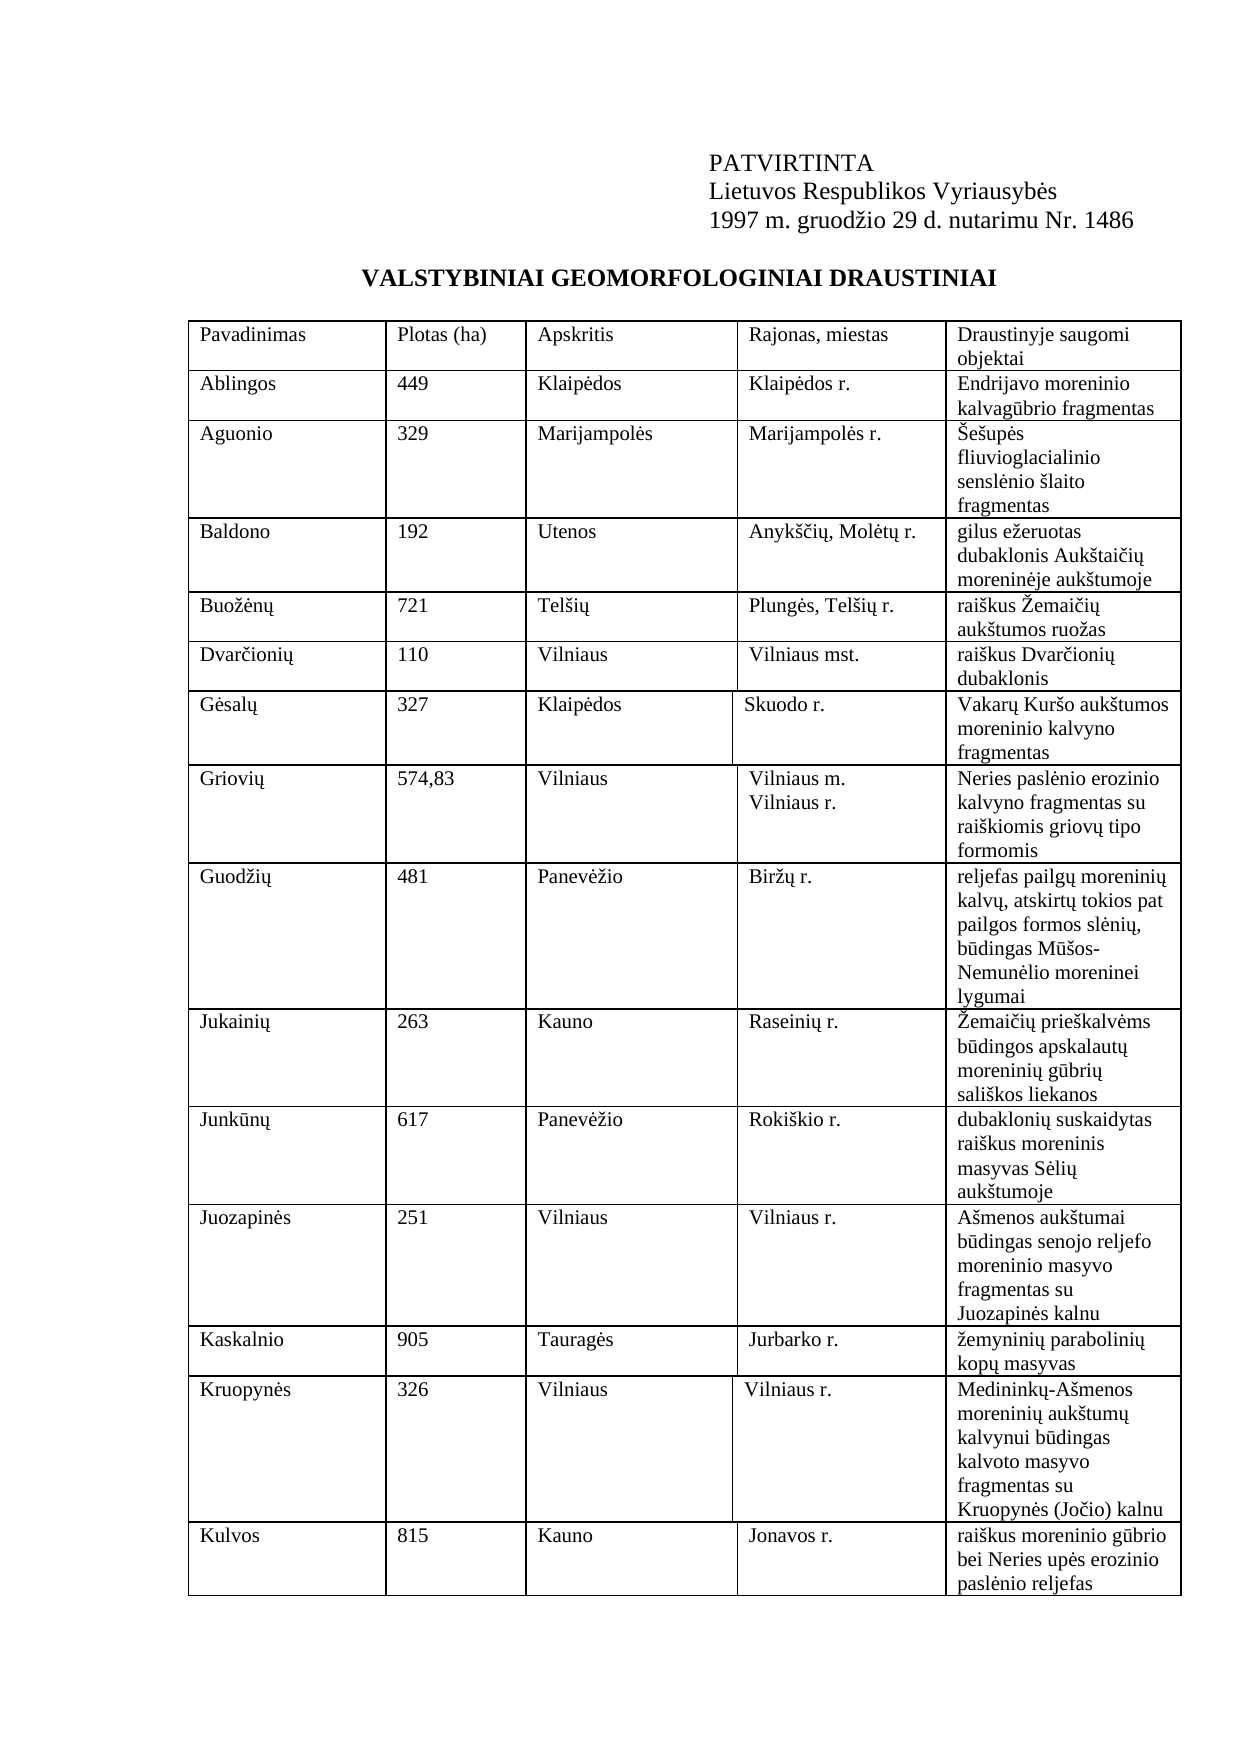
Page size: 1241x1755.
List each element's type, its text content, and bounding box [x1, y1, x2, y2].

table_cell Medininkų-Ašmenos moreninių aukštumų kalvynui būdingas kalvoto masyvo fragmentas su Kruopynės (Jočio) kalnu [947, 1377, 1180, 1521]
table_cell Plungės, Telšių r. [738, 593, 945, 641]
table_cell Panevėžio [527, 1107, 737, 1203]
table_cell Kaskalnio [189, 1327, 385, 1375]
table_cell Vilniaus [527, 766, 737, 862]
table_cell reljefas pailgų moreninių kalvų, atskirtų tokios pat pailgos formos slėnių, būdingas Mūšos-Nemunėlio moreninei lygumai [947, 864, 1180, 1008]
text VALSTYBINIAI GEOMORFOLOGINIAI DRAUSTINIAI [177, 263, 1181, 291]
table_cell Klaipėdos [527, 371, 737, 419]
table_cell Marijampolės r. [738, 421, 945, 517]
table_cell Vilniaus r. [738, 1205, 945, 1325]
table_cell 263 [387, 1010, 525, 1106]
table_cell Šešupės fliuvioglacialinio senslėnio šlaito fragmentas [947, 421, 1180, 517]
table_cell Vilniaus [527, 1205, 737, 1325]
table_cell Panevėžio [527, 864, 737, 1008]
table_cell Guodžių [189, 864, 385, 1008]
table_cell 251 [387, 1205, 525, 1325]
table_cell Buožėnų [189, 593, 385, 641]
table_cell Kauno [527, 1010, 737, 1106]
table_cell 326 [387, 1377, 525, 1521]
table_cell Raseinių r. [738, 1010, 945, 1106]
table_cell Vilniaus r. [733, 1377, 945, 1521]
table_cell žemyninių parabolinių kopų masyvas [947, 1327, 1180, 1375]
table_cell 327 [387, 692, 525, 764]
table_cell Žemaičių prieškalvėms būdingos apskalautų moreninių gūbrių sališkos liekanos [947, 1010, 1180, 1106]
table_header Draustinyje saugomi objektai [947, 322, 1180, 370]
table_cell Klaipėdos r. [738, 371, 945, 419]
table_cell Vilniaus mst. [738, 642, 945, 690]
table_cell Baldono [189, 519, 385, 591]
table_cell Anykščių, Molėtų r. [738, 519, 945, 591]
table_cell 815 [387, 1523, 525, 1595]
table_cell Jurbarko r. [738, 1327, 945, 1375]
table_cell Neries paslėnio erozinio kalvyno fragmentas su raiškiomis griovų tipo formomis [947, 766, 1180, 862]
table_header Plotas (ha) [387, 322, 525, 370]
table_header Apskritis [527, 322, 737, 370]
table_cell 481 [387, 864, 525, 1008]
table_cell Vakarų Kuršo aukštumos moreninio kalvyno fragmentas [947, 692, 1180, 764]
table_cell Biržų r. [738, 864, 945, 1008]
table_cell Jukainių [189, 1010, 385, 1106]
table_cell Klaipėdos [527, 692, 732, 764]
table_cell raiškus Dvarčionių dubaklonis [947, 642, 1180, 690]
table_cell 110 [387, 642, 525, 690]
table_cell dubaklonių suskaidytas raiškus moreninis masyvas Sėlių aukštumoje [947, 1107, 1180, 1203]
table_cell 905 [387, 1327, 525, 1375]
text 1997 m. gruodžio 29 d. nutarimu Nr. 1486 [177, 205, 1181, 234]
table_cell Kruopynės [189, 1377, 385, 1521]
table_cell Kauno [527, 1523, 737, 1595]
table_cell 617 [387, 1107, 525, 1203]
table_cell Vilniaus m. Vilniaus r. [738, 766, 945, 862]
table_cell Vilniaus [527, 642, 737, 690]
table_cell 192 [387, 519, 525, 591]
table_cell 574,83 [387, 766, 525, 862]
text PATVIRTINTA [709, 148, 1181, 176]
table_header Pavadinimas [189, 322, 385, 370]
table_cell Utenos [527, 519, 737, 591]
table_cell Jonavos r. [738, 1523, 945, 1595]
table_cell Ablingos [189, 371, 385, 419]
text Lietuvos Respublikos Vyriausybės [177, 176, 1181, 205]
table_cell Vilniaus [527, 1377, 732, 1521]
table_cell Marijampolės [527, 421, 737, 517]
table_cell Telšių [527, 593, 737, 641]
table_cell Aguonio [189, 421, 385, 517]
table_cell Ašmenos aukštumai būdingas senojo reljefo moreninio masyvo fragmentas su Juozapinės kalnu [947, 1205, 1180, 1325]
table_cell Rokiškio r. [738, 1107, 945, 1203]
table_cell Endrijavo moreninio kalvagūbrio fragmentas [947, 371, 1180, 419]
table_cell Dvarčionių [189, 642, 385, 690]
table_cell 721 [387, 593, 525, 641]
table_cell raiškus moreninio gūbrio bei Neries upės erozinio paslėnio reljefas [947, 1523, 1180, 1595]
table_cell Gėsalų [189, 692, 385, 764]
table_cell 329 [387, 421, 525, 517]
table_cell Griovių [189, 766, 385, 862]
table_cell Kulvos [189, 1523, 385, 1595]
table_cell Juozapinės [189, 1205, 385, 1325]
table_cell raiškus Žemaičių aukštumos ruožas [947, 593, 1180, 641]
table_cell Tauragės [527, 1327, 737, 1375]
table_cell gilus ežeruotas dubaklonis Aukštaičių moreninėje aukštumoje [947, 519, 1180, 591]
table_cell Junkūnų [189, 1107, 385, 1203]
table_header Rajonas, miestas [738, 322, 945, 370]
table_cell 449 [387, 371, 525, 419]
table_cell Skuodo r. [733, 692, 945, 764]
